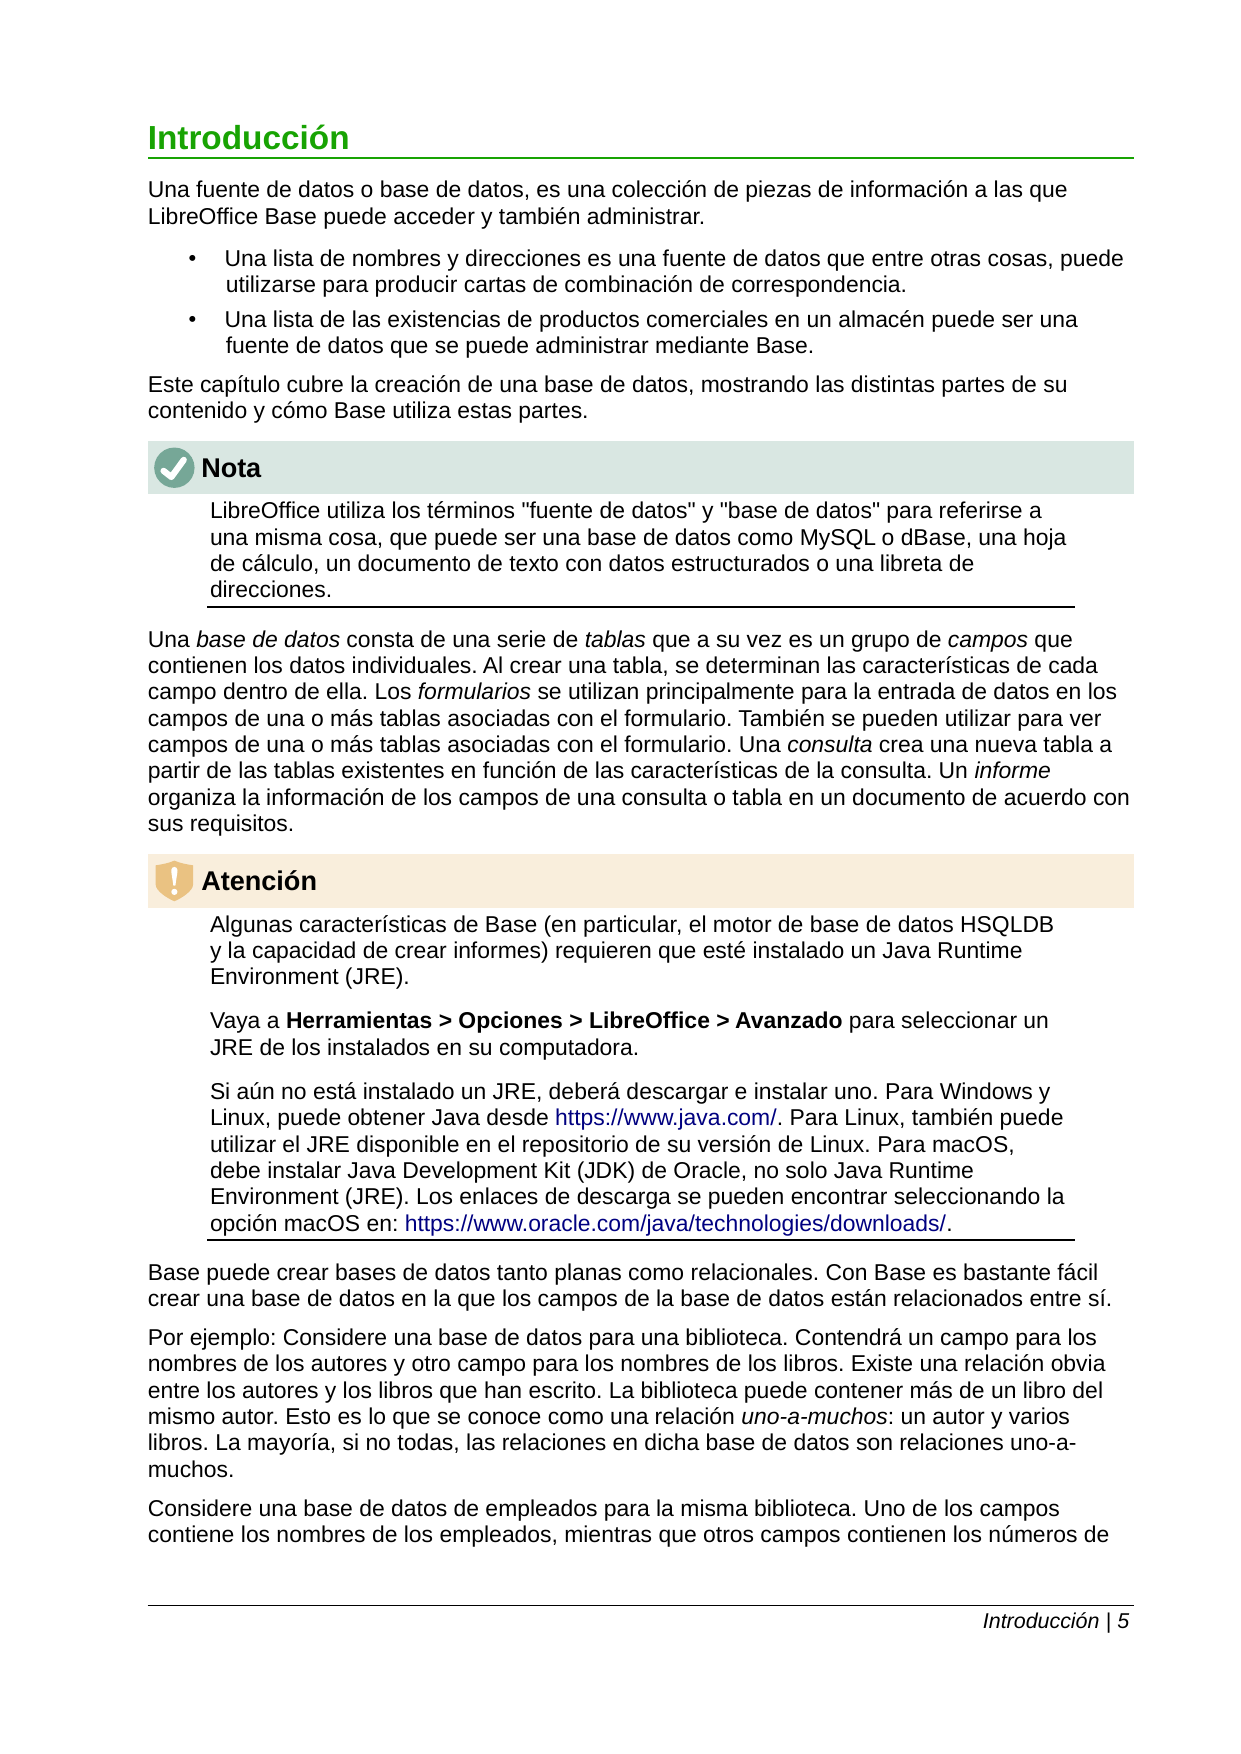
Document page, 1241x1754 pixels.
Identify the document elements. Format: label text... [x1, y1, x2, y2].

text Este capítulo cubre la creación de una base de datos, mostrando las distintas partes de su contenido y cómo Base utiliza estas partes. [148, 371, 1134, 423]
text Base puede crear bases de datos tanto planas como relacionales. Con Base es bastante fácil crear una base de datos en la que los campos de la base de datos están relacionados entre sí. [148, 1259, 1134, 1311]
subtitle Atención [148, 854, 1134, 908]
subtitle Introducción [148, 118, 1134, 157]
subtitle Nota [148, 441, 1134, 494]
list Una lista de nombres y direcciones es una fuente de datos que entre otras cosas, puede utilizarse para producir cartas de combinación de correspondencia. [185, 242, 1134, 297]
list Una lista de las existencias de productos comerciales en un almacén puede ser una fuente de datos que se puede administrar mediante Base. [185, 303, 1134, 362]
text Una base de datos consta de una serie de tablas que a su vez es un grupo de campos que contienen los datos individuales. Al crear una tabla, se determinan las características de cada campo dentro de ella. Los formularios se utilizan principalmente para la entrada de datos en los campos de una o más tablas asociadas con el formulario. También se pueden utilizar para ver campos de una o más tablas asociadas con el formulario. Una consulta crea una nueva tabla a partir de las tablas existentes en función de las características de la consulta. Un informe organiza la información de los campos de una consulta o tabla en un documento de acuerdo con sus requisitos. [148, 626, 1134, 836]
text Por ejemplo: Considere una base de datos para una biblioteca. Contendrá un campo para los nombres de los autores y otro campo para los nombres de los libros. Existe una relación obvia entre los autores y los libros que han escrito. La biblioteca puede contener más de un libro del mismo autor. Esto es lo que se conoce como una relación uno-a-muchos: un autor y varios libros. La mayoría, si no todas, las relaciones en dicha base de datos son relaciones uno-a-muchos. [148, 1324, 1134, 1482]
text Si aún no está instalado un JRE, deberá descargar e instalar uno. Para Windows y Linux, puede obtener Java desde https://www.java.com/. Para Linux, también puede utilizar el JRE disponible en el repositorio de su versión de Linux. Para macOS, debe instalar Java Development Kit (JDK) de Oracle, no solo Java Runtime Environment (JRE). Los enlaces de descarga se pueden encontrar seleccionando la opción macOS en: https://www.oracle.com/java/technologies/downloads/. [207, 1075, 1075, 1239]
text Algunas características de Base (en particular, el motor de base de datos HSQLDB y la capacidad de crear informes) requieren que esté instalado un Java Runtime Environment (JRE). [207, 908, 1075, 990]
text LibreOffice utiliza los términos "fuente de datos" y "base de datos" para referirse a una misma cosa, que puede ser una base de datos como MySQL o dBase, una hoja de cálculo, un documento de texto con datos estructurados o una libreta de direcciones. [207, 494, 1075, 606]
text Vaya a Herramientas > Opciones > LibreOffice > Avanzado para seleccionar un JRE de los instalados en su computadora. [207, 1004, 1075, 1060]
text Considere una base de datos de empleados para la misma biblioteca. Uno de los campos contiene los nombres de los empleados, mientras que otros campos contienen los números de [148, 1494, 1134, 1547]
text Una fuente de datos o base de datos, es una colección de piezas de información a las que LibreOffice Base puede acceder y también administrar. [148, 176, 1134, 229]
